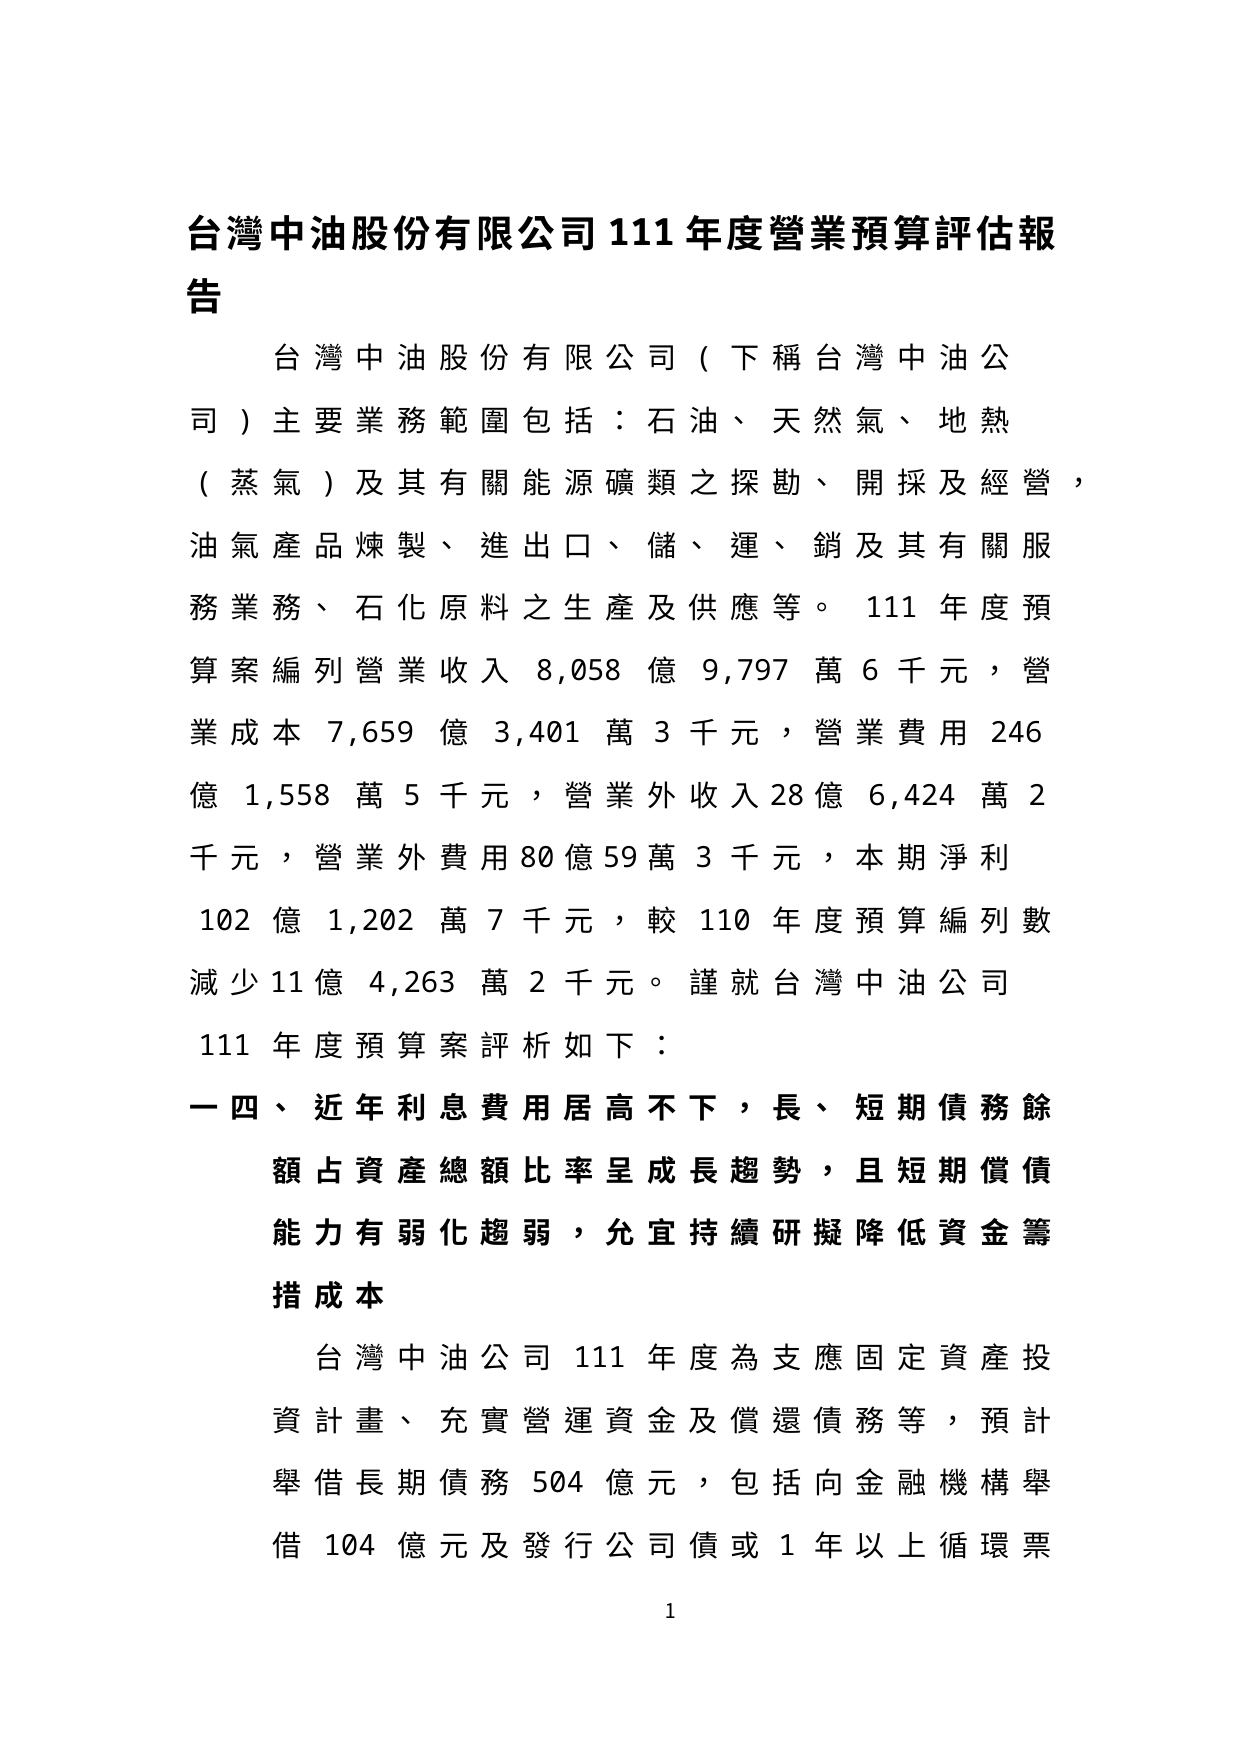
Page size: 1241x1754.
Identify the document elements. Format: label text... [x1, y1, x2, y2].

text 台灣中油公司111年度為支應固定資產投資計畫、充實營運資金及償還債務等，預計舉借長期債務504億元，包括向金融機構舉借104億元及發行公司債或1年以上循環票 [242, 1314, 1058, 1564]
text 台灣中油股份有限公司111年度營業預算評估報告 [183, 189, 1058, 314]
text 台灣中油股份有限公司(下稱台灣中油公司)主要業務範圍包括：石油、天然氣、地熱(蒸氣)及其有關能源礦類之探勘、開採及經營，油氣產品煉製、進出口、儲、運、銷及其有關服務業務、石化原料之生產及供應等。111年度預算案編列營業收入8,058億9,797萬6千元，營業成本7,659億3,401萬3千元，營業費用246億1,558萬5千元，營業外收入28億6,424萬2千元，營業外費用80億59萬3千元，本期淨利102億1,202萬7千元，較110年度預算編列數減少11億4,263萬2千元。謹就台灣中油公司111年度預算案評析如下： [183, 314, 1058, 1064]
text 一四、近年利息費用居高不下，長、短期債務餘額占資產總額比率呈成長趨勢，且短期償債能力有弱化趨弱，允宜持續研擬降低資金籌措成本 [183, 1064, 1058, 1314]
